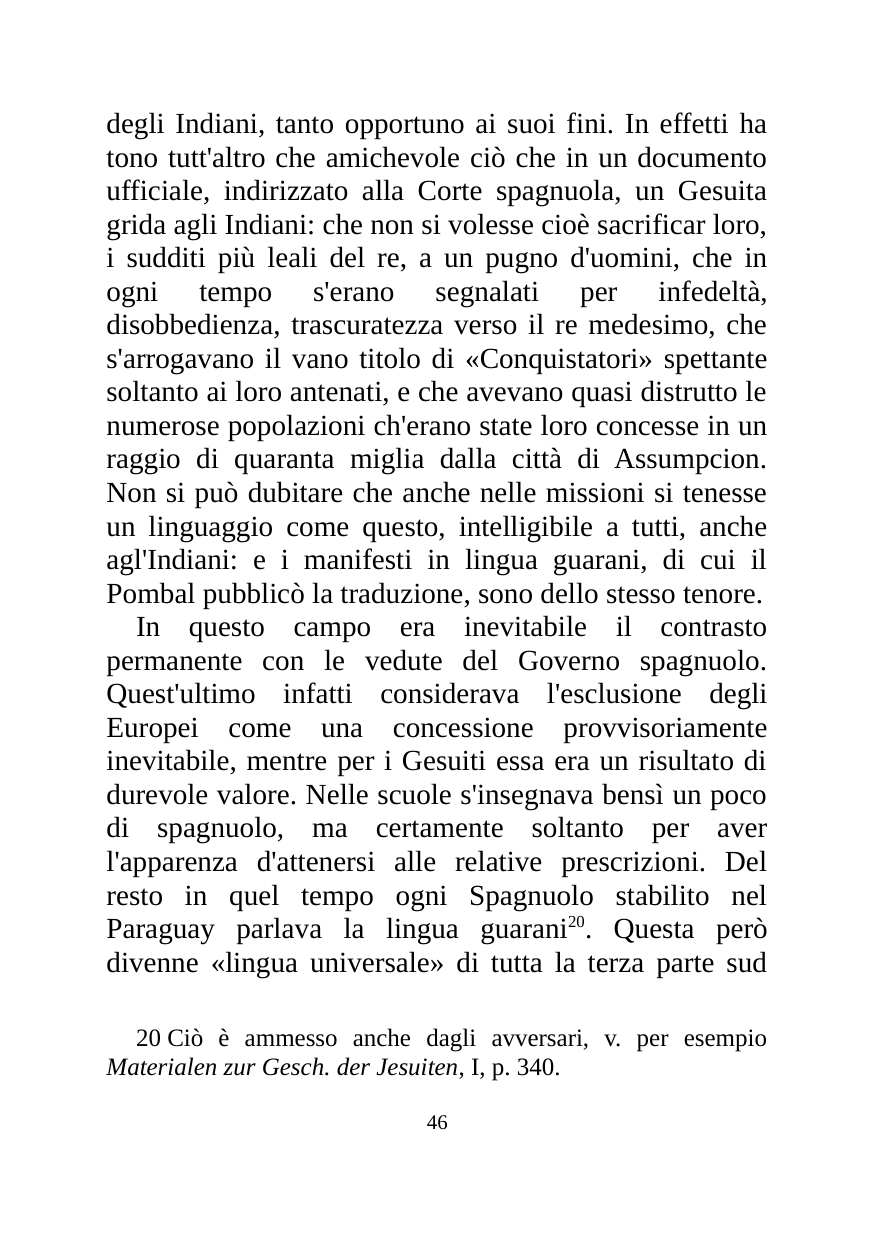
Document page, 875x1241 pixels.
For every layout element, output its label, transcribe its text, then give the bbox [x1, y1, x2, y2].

text In questo campo era inevitabile il contrasto permanente con le vedute del Governo spagnuolo. Quest'ultimo infatti considerava l'esclusione degli Europei come una concessione provvisoriamente inevitabile, mentre per i Gesuiti essa era un risultato di durevole valore. Nelle scuole s'insegnava bensì un poco di spagnuolo, ma certamente soltanto per aver l'apparenza d'attenersi alle relative prescrizioni. Del resto in quel tempo ogni Spagnuolo stabilito nel Paraguay parlava la lingua guarani. Questa però divenne «lingua universale» di tutta la terza parte sud [106, 609, 768, 978]
text degli Indiani, tanto opportuno ai suoi fini. In effetti ha tono tutt'altro che amichevole ciò che in un documento ufficiale, indirizzato alla Corte spagnuola, un Gesuita grida agli Indiani: che non si volesse cioè sacrificar loro, i sudditi più leali del re, a un pugno d'uomini, che in ogni tempo s'erano segnalati per infedeltà, disobbedienza, trascuratezza verso il re medesimo, che s'arrogavano il vano titolo di «Conquistatori» spettante soltanto ai loro antenati, e che avevano quasi distrutto le numerose popolazioni ch'erano state loro concesse in un raggio di quaranta miglia dalla città di Assumpcion. Non si può dubitare che anche nelle missioni si tenesse un linguaggio come questo, intelligibile a tutti, anche agl'Indiani: e i manifesti in lingua guarani, di cui il Pombal pubblicò la traduzione, sono dello stesso tenore. [106, 106, 768, 609]
text Ciò è ammesso anche dagli avversari, v. per esempio Materialen zur Gesch. der Jesuiten, I, p. 340. [106, 1023, 768, 1080]
